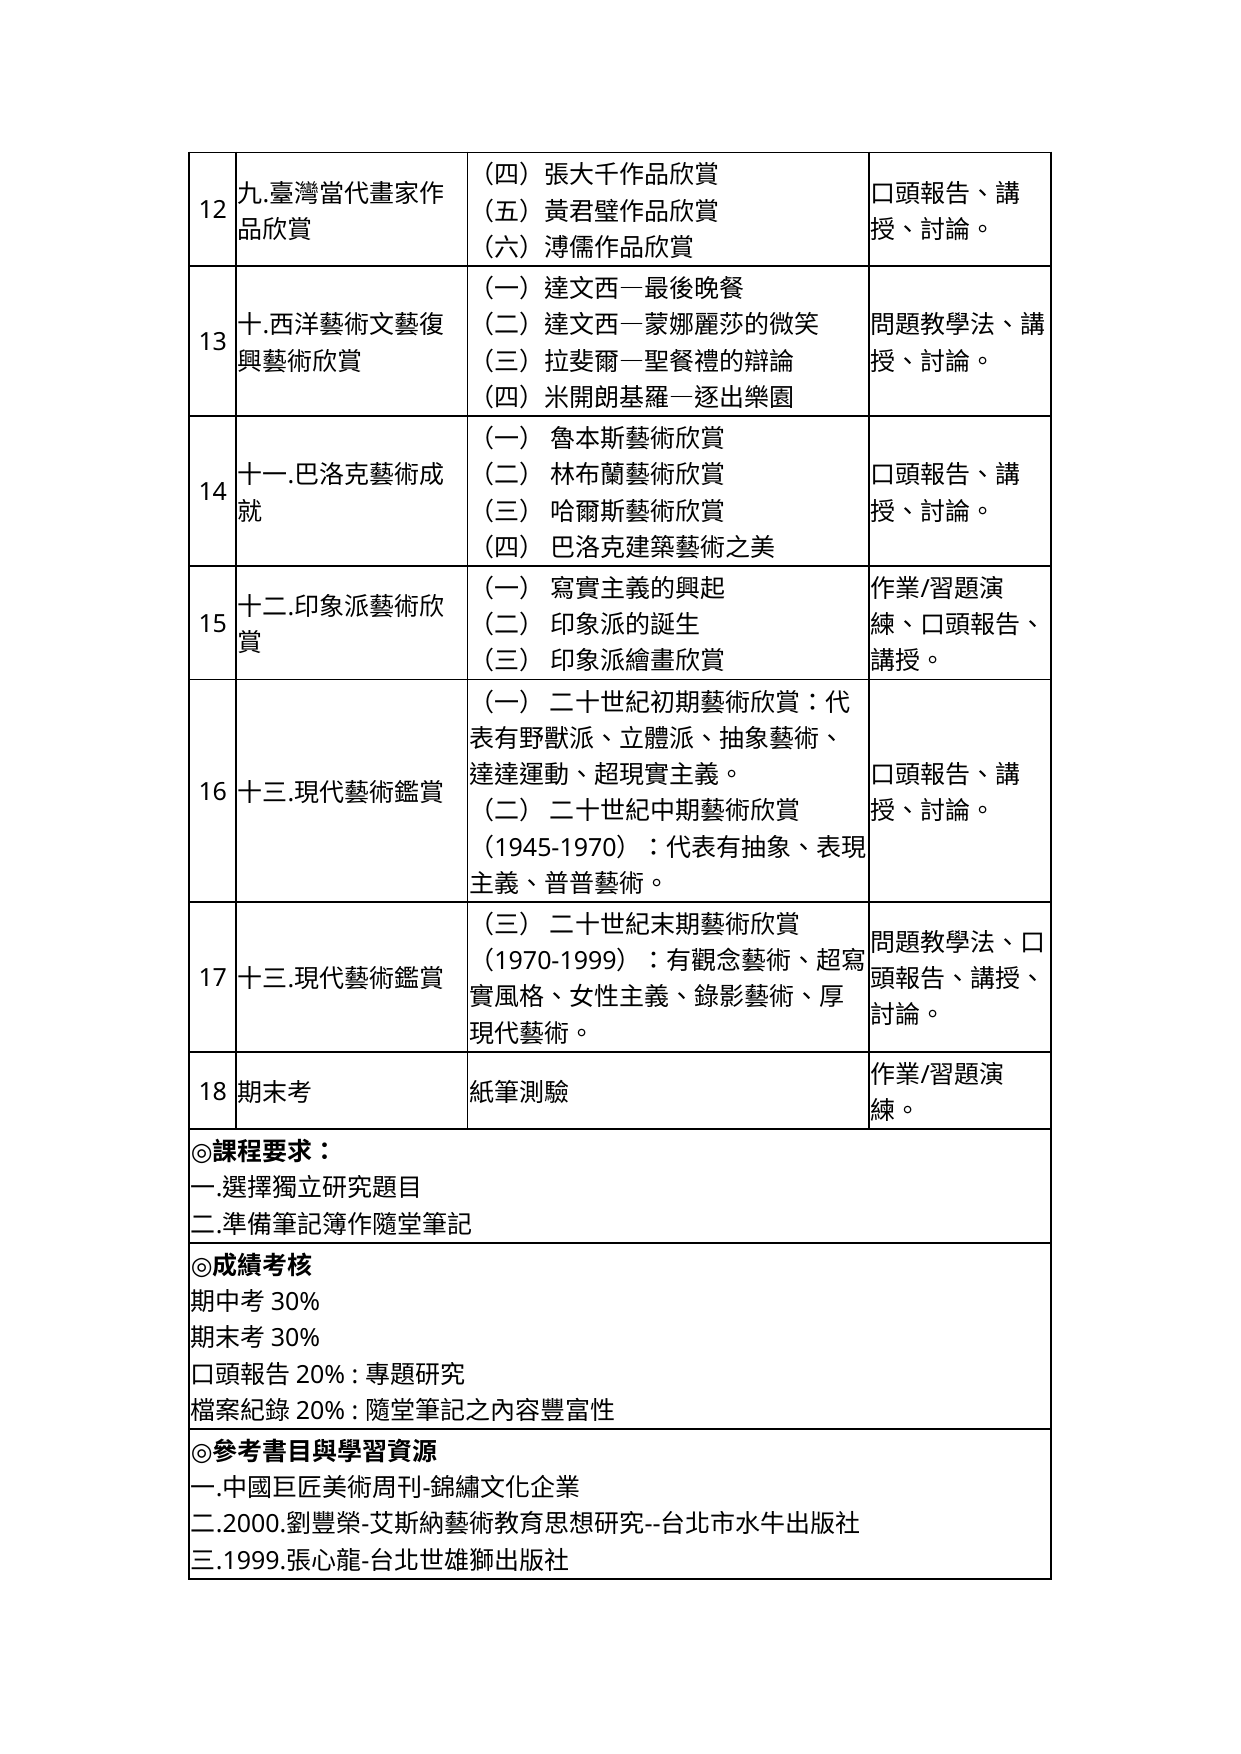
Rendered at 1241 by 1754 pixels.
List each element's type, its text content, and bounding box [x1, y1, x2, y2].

table_cell 作業/習題演練、口頭報告、講授。 [870, 567, 1050, 679]
table_cell 紙筆測驗 [468, 1053, 868, 1128]
table_cell 口頭報告、講授、討論。 [870, 153, 1050, 265]
table_cell ◎成績考核 期中考30% 期末考30% 口頭報告20% : 專題研究 檔案紀錄20% : 隨堂筆記之內容豐富性 [190, 1244, 1050, 1428]
table_cell （一） 寫實主義的興起 （二） 印象派的誕生 （三） 印象派繪畫欣賞 [468, 567, 868, 679]
table_cell 問題教學法、講授、討論。 [870, 267, 1050, 415]
table_cell 十一.巴洛克藝術成就 [237, 417, 467, 565]
table_cell 問題教學法、口頭報告、講授、討論。 [870, 903, 1050, 1051]
table_cell 九.臺灣當代畫家作品欣賞 [237, 153, 467, 265]
table_cell 18 [190, 1053, 235, 1128]
table_cell 作業/習題演練。 [870, 1053, 1050, 1128]
table_cell 13 [190, 267, 235, 415]
table_cell 14 [190, 417, 235, 565]
table_cell ◎課程要求： 一.選擇獨立研究題目 二.準備筆記簿作隨堂筆記 [190, 1130, 1050, 1242]
table_cell （一）達文西—最後晚餐 （二）達文西—蒙娜麗莎的微笑 （三）拉斐爾—聖餐禮的辯論 （四）米開朗基羅—逐出樂園 [468, 267, 868, 415]
table_cell 期末考 [237, 1053, 467, 1128]
table_cell 十二.印象派藝術欣賞 [237, 567, 467, 679]
table_cell 十三.現代藝術鑑賞 [237, 903, 467, 1051]
table_cell （一） 二十世紀初期藝術欣賞：代表有野獸派、立體派、抽象藝術、達達運動、超現實主義。 （二） 二十世紀中期藝術欣賞（1945-1970）：代表有抽象、表現主義、普普藝術。 [468, 680, 868, 901]
table_cell 口頭報告、講授、討論。 [870, 680, 1050, 901]
table_cell （四）張大千作品欣賞 （五）黃君璧作品欣賞 （六）溥儒作品欣賞 [468, 153, 868, 265]
table_cell （三） 二十世紀末期藝術欣賞（1970-1999）：有觀念藝術、超寫實風格、女性主義、錄影藝術、厚現代藝術。 [468, 903, 868, 1051]
table_cell 十三.現代藝術鑑賞 [237, 680, 467, 901]
table_cell 12 [190, 153, 235, 265]
table_cell 15 [190, 567, 235, 679]
table_cell 16 [190, 680, 235, 901]
table_cell 十.西洋藝術文藝復興藝術欣賞 [237, 267, 467, 415]
table_cell 17 [190, 903, 235, 1051]
table_cell （一） 魯本斯藝術欣賞 （二） 林布蘭藝術欣賞 （三） 哈爾斯藝術欣賞 （四） 巴洛克建築藝術之美 [468, 417, 868, 565]
table_cell 口頭報告、講授、討論。 [870, 417, 1050, 565]
table_cell ◎參考書目與學習資源 一.中國巨匠美術周刊-錦繡文化企業 二.2000.劉豐榮-艾斯納藝術教育思想研究--台北市水牛出版社 三.1999.張心龍-台北世雄獅出版社 [190, 1430, 1050, 1578]
